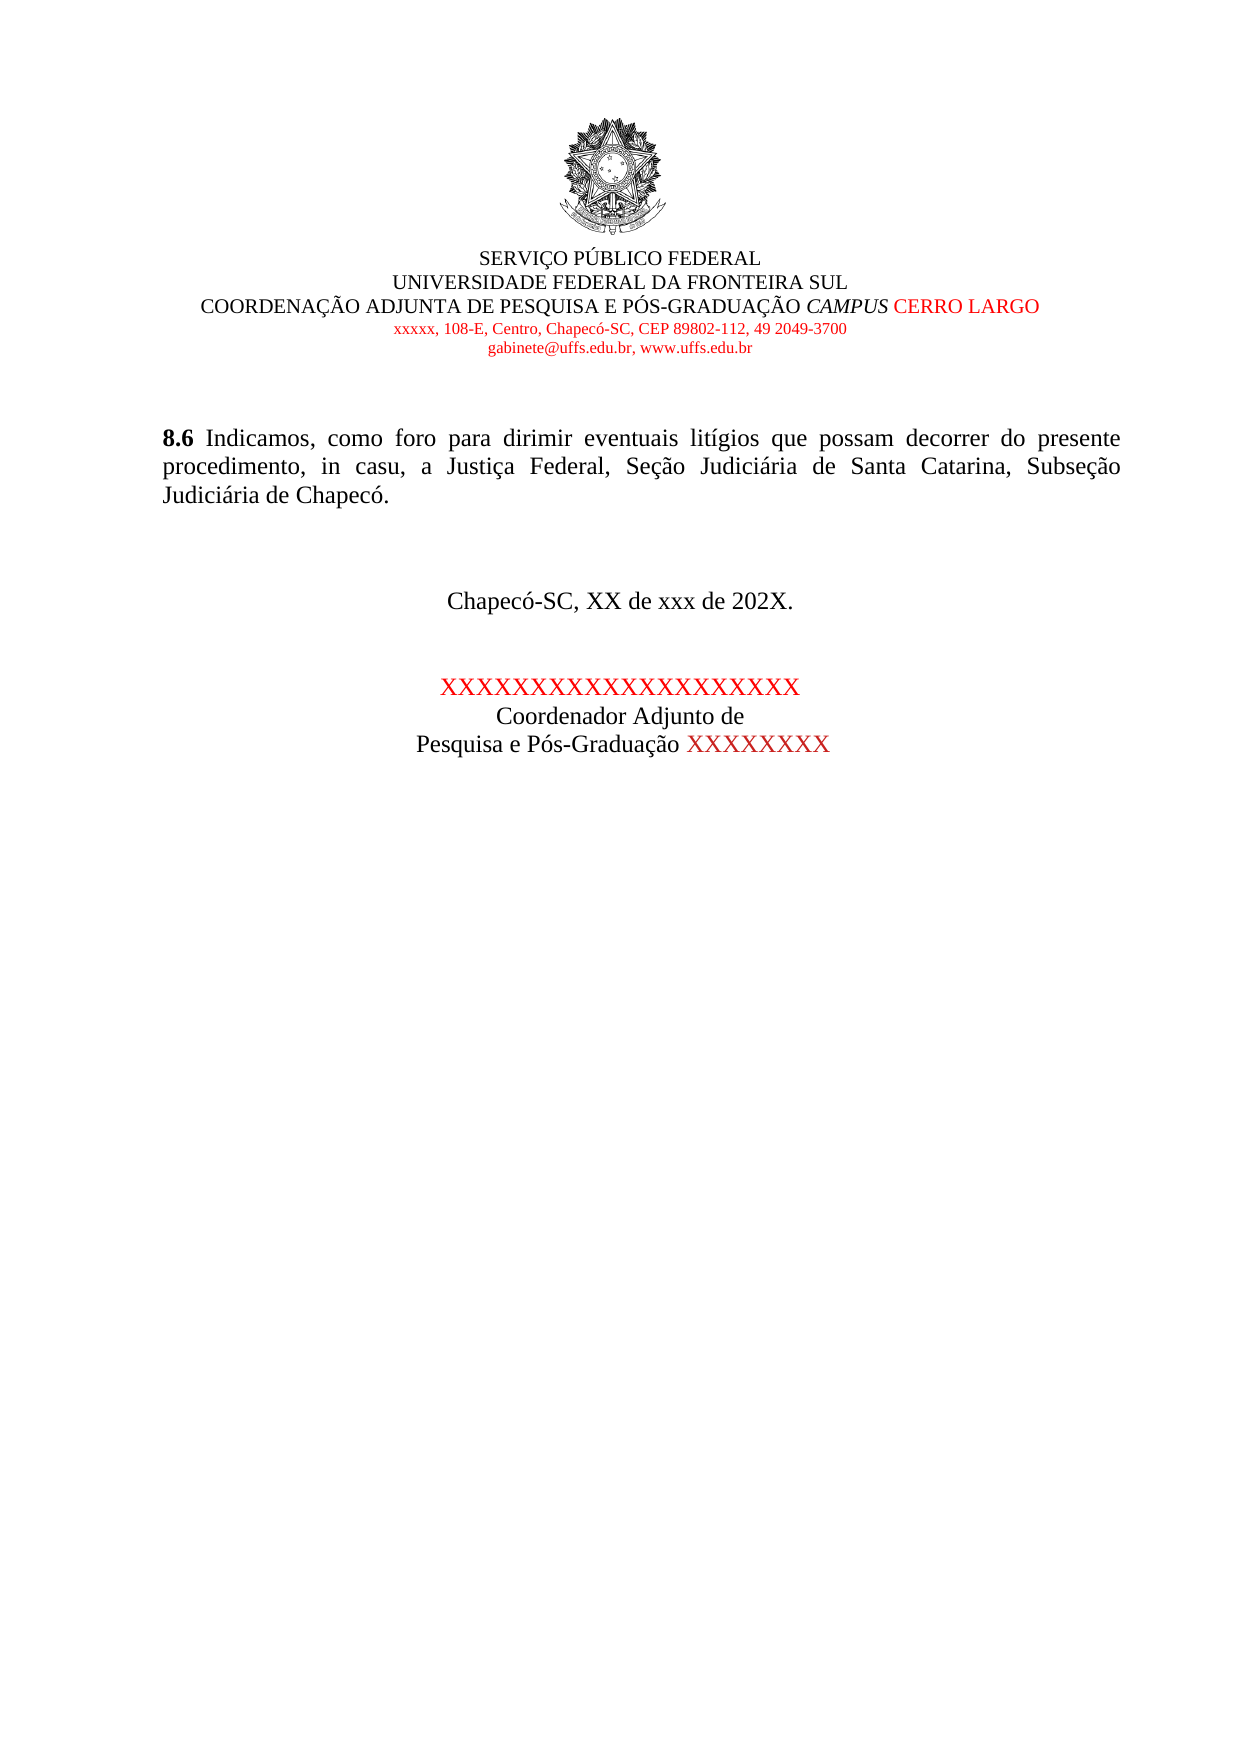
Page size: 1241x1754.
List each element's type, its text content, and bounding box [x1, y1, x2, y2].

subtitle Chapecó-SC, XX de xxx de 202X. [118, 586, 1122, 614]
subtitle Pesquisa e Pós-Graduação XXXXXXXX [118, 729, 1122, 758]
subtitle XXXXXXXXXXXXXXXXXXXX [118, 672, 1122, 701]
subtitle Coordenador Adjunto de [118, 701, 1122, 729]
text 8.6 Indicamos, como foro para dirimir eventuais litígios que possam decorrer do presente procedimento, in casu, a Justiça Federal, Seção Judiciária de Santa Catarina, Subseção Judiciária de Chapecó. [162, 423, 1122, 509]
